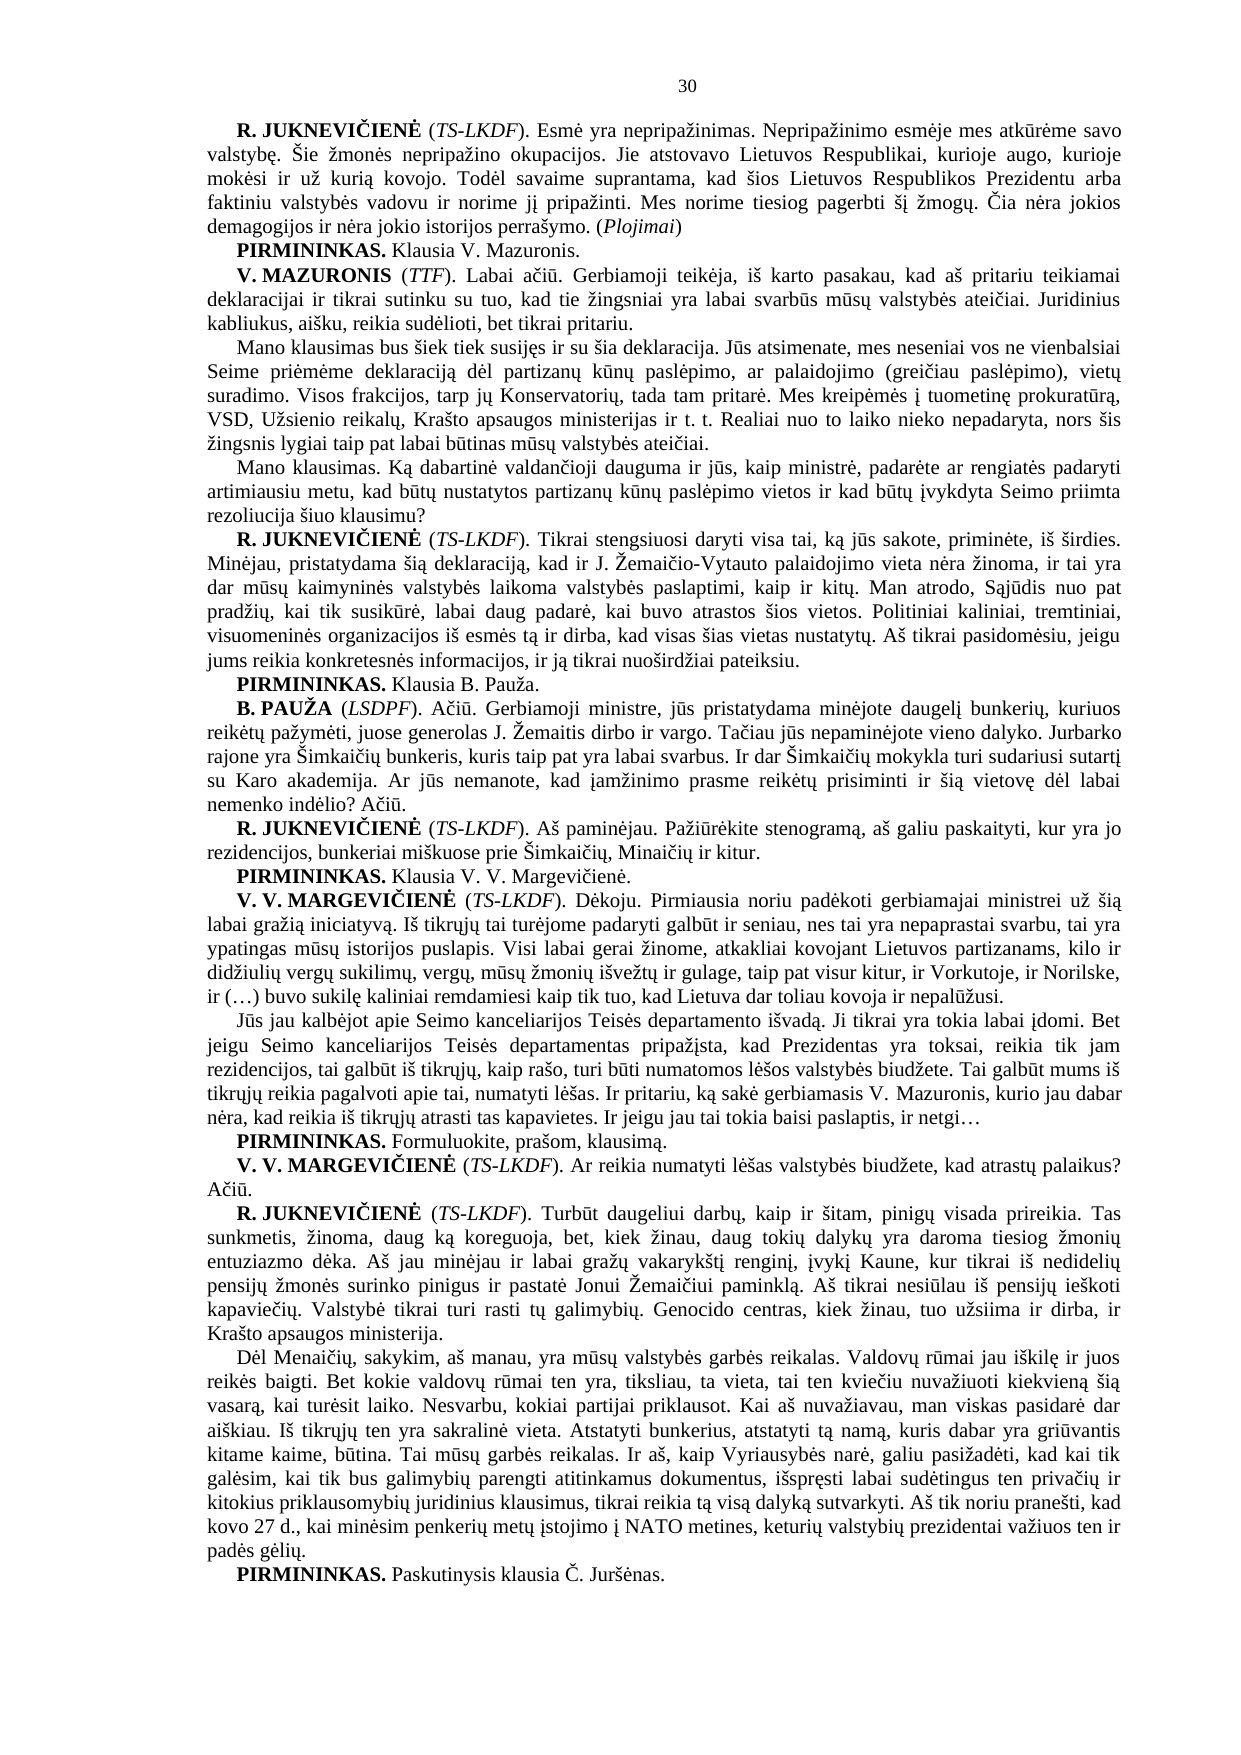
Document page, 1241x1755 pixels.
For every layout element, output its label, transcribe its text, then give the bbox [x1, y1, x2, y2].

text Dėl Menaičių, sakykim, aš manau, yra mūsų valstybės garbės reikalas. Valdovų rūmai jau iškilę ir juos reikės baigti. Bet kokie valdovų rūmai ten yra, tiksliau, ta vieta, tai ten kviečiu nuvažiuoti kiekvieną šią vasarą, kai turėsit laiko. Nesvarbu, kokiai partijai priklausot. Kai aš nuvažiavau, man viskas pasidarė dar aiškiau. Iš tikrųjų ten yra sakralinė vieta. Atstatyti bunkerius, atstatyti tą namą, kuris dabar yra griūvantis kitame kaime, būtina. Tai mūsų garbės reikalas. Ir aš, kaip Vyriausybės narė, galiu pasižadėti, kad kai tik galėsim, kai tik bus galimybių parengti atitinkamus dokumentus, išspręsti labai sudėtingus ten privačių ir kitokius priklausomybių juridinius klausimus, tikrai reikia tą visą dalyką sutvarkyti. Aš tik noriu pranešti, kad kovo 27 d., kai minėsim penkerių metų įstojimo į NATO metines, keturių valstybių prezidentai važiuos ten ir padės gėlių. [207, 1345, 1122, 1562]
text R. JUKNEVIČIENĖ (TS-LKDF). Esmė yra nepripažinimas. Nepripažinimo esmėje mes atkūrėme savo valstybę. Šie žmonės nepripažino okupacijos. Jie atstovavo Lietuvos Respublikai, kurioje augo, kurioje mokėsi ir už kurią kovojo. Todėl savaime suprantama, kad šios Lietuvos Respublikos Prezidentu arba faktiniu valstybės vadovu ir norime jį pripažinti. Mes norime tiesiog pagerbti šį žmogų. Čia nėra jokios demagogijos ir nėra jokio istorijos perrašymo. (Plojimai) [207, 118, 1122, 238]
text PIRMININKAS. Paskutinysis klausia Č. Juršėnas. [207, 1562, 1122, 1586]
text B. PAUŽA (LSDPF). Ačiū. Gerbiamoji ministre, jūs pristatydama minėjote daugelį bunkerių, kuriuos reikėtų pažymėti, juose generolas J. Žemaitis dirbo ir vargo. Tačiau jūs nepaminėjote vieno dalyko. Jurbarko rajone yra Šimkaičių bunkeris, kuris taip pat yra labai svarbus. Ir dar Šimkaičių mokykla turi sudariusi sutartį su Karo akademija. Ar jūs nemanote, kad įamžinimo prasme reikėtų prisiminti ir šią vietovę dėl labai nemenko indėlio? Ačiū. [207, 696, 1122, 816]
text V. V. MARGEVIČIENĖ (TS-LKDF). Ar reikia numatyti lėšas valstybės biudžete, kad atrastų palaikus? Ačiū. [207, 1153, 1122, 1201]
text R. JUKNEVIČIENĖ (TS-LKDF). Aš paminėjau. Pažiūrėkite stenogramą, aš galiu paskaityti, kur yra jo rezidencijos, bunkeriai miškuose prie Šimkaičių, Minaičių ir kitur. [207, 816, 1122, 864]
text PIRMININKAS. Formuluokite, prašom, klausimą. [207, 1129, 1122, 1153]
text V. V. MARGEVIČIENĖ (TS-LKDF). Dėkoju. Pirmiausia noriu padėkoti gerbiamajai ministrei už šią labai gražią iniciatyvą. Iš tikrųjų tai turėjome padaryti galbūt ir seniau, nes tai yra nepaprastai svarbu, tai yra ypatingas mūsų istorijos puslapis. Visi labai gerai žinome, atkakliai kovojant Lietuvos partizanams, kilo ir didžiulių vergų sukilimų, vergų, mūsų žmonių išvežtų ir gulage, taip pat visur kitur, ir Vorkutoje, ir Norilske, ir (…) buvo sukilę kaliniai remdamiesi kaip tik tuo, kad Lietuva dar toliau kovoja ir nepalūžusi. [207, 888, 1122, 1008]
text PIRMININKAS. Klausia V. V. Margevičienė. [207, 864, 1122, 888]
text R. JUKNEVIČIENĖ (TS-LKDF). Tikrai stengsiuosi daryti visa tai, ką jūs sakote, priminėte, iš širdies. Minėjau, pristatydama šią deklaraciją, kad ir J. Žemaičio-Vytauto palaidojimo vieta nėra žinoma, ir tai yra dar mūsų kaimyninės valstybės laikoma valstybės paslaptimi, kaip ir kitų. Man atrodo, Sąjūdis nuo pat pradžių, kai tik susikūrė, labai daug padarė, kai buvo atrastos šios vietos. Politiniai kaliniai, tremtiniai, visuomeninės organizacijos iš esmės tą ir dirba, kad visas šias vietas nustatytų. Aš tikrai pasidomėsiu, jeigu jums reikia konkretesnės informacijos, ir ją tikrai nuoširdžiai pateiksiu. [207, 527, 1122, 672]
text Mano klausimas bus šiek tiek susijęs ir su šia deklaracija. Jūs atsimenate, mes neseniai vos ne vienbalsiai Seime priėmėme deklaraciją dėl partizanų kūnų paslėpimo, ar palaidojimo (greičiau paslėpimo), vietų suradimo. Visos frakcijos, tarp jų Konservatorių, tada tam pritarė. Mes kreipėmės į tuometinę prokuratūrą, VSD, Užsienio reikalų, Krašto apsaugos ministerijas ir t. t. Realiai nuo to laiko nieko nepadaryta, nors šis žingsnis lygiai taip pat labai būtinas mūsų valstybės ateičiai. [207, 335, 1122, 455]
text Jūs jau kalbėjot apie Seimo kanceliarijos Teisės departamento išvadą. Ji tikrai yra tokia labai įdomi. Bet jeigu Seimo kanceliarijos Teisės departamentas pripažįsta, kad Prezidentas yra toksai, reikia tik jam rezidencijos, tai galbūt iš tikrųjų, kaip rašo, turi būti numatomos lėšos valstybės biudžete. Tai galbūt mums iš tikrųjų reikia pagalvoti apie tai, numatyti lėšas. Ir pritariu, ką sakė gerbiamasis V. Mazuronis, kurio jau dabar nėra, kad reikia iš tikrųjų atrasti tas kapavietes. Ir jeigu jau tai tokia baisi paslaptis, ir netgi… [207, 1008, 1122, 1129]
text PIRMININKAS. Klausia V. Mazuronis. [207, 238, 1122, 262]
text R. JUKNEVIČIENĖ (TS-LKDF). Turbūt daugeliui darbų, kaip ir šitam, pinigų visada prireikia. Tas sunkmetis, žinoma, daug ką koreguoja, bet, kiek žinau, daug tokių dalykų yra daroma tiesiog žmonių entuziazmo dėka. Aš jau minėjau ir labai gražų vakarykštį renginį, įvykį Kaune, kur tikrai iš nedidelių pensijų žmonės surinko pinigus ir pastatė Jonui Žemaičiui paminklą. Aš tikrai nesiūlau iš pensijų ieškoti kapaviečių. Valstybė tikrai turi rasti tų galimybių. Genocido centras, kiek žinau, tuo užsiima ir dirba, ir Krašto apsaugos ministerija. [207, 1201, 1122, 1345]
text Mano klausimas. Ką dabartinė valdančioji dauguma ir jūs, kaip ministrė, padarėte ar rengiatės padaryti artimiausiu metu, kad būtų nustatytos partizanų kūnų paslėpimo vietos ir kad būtų įvykdyta Seimo priimta rezoliucija šiuo klausimu? [207, 455, 1122, 527]
text PIRMININKAS. Klausia B. Pauža. [207, 672, 1122, 696]
text V. MAZURONIS (TTF). Labai ačiū. Gerbiamoji teikėja, iš karto pasakau, kad aš pritariu teikiamai deklaracijai ir tikrai sutinku su tuo, kad tie žingsniai yra labai svarbūs mūsų valstybės ateičiai. Juridinius kabliukus, aišku, reikia sudėlioti, bet tikrai pritariu. [207, 262, 1122, 335]
